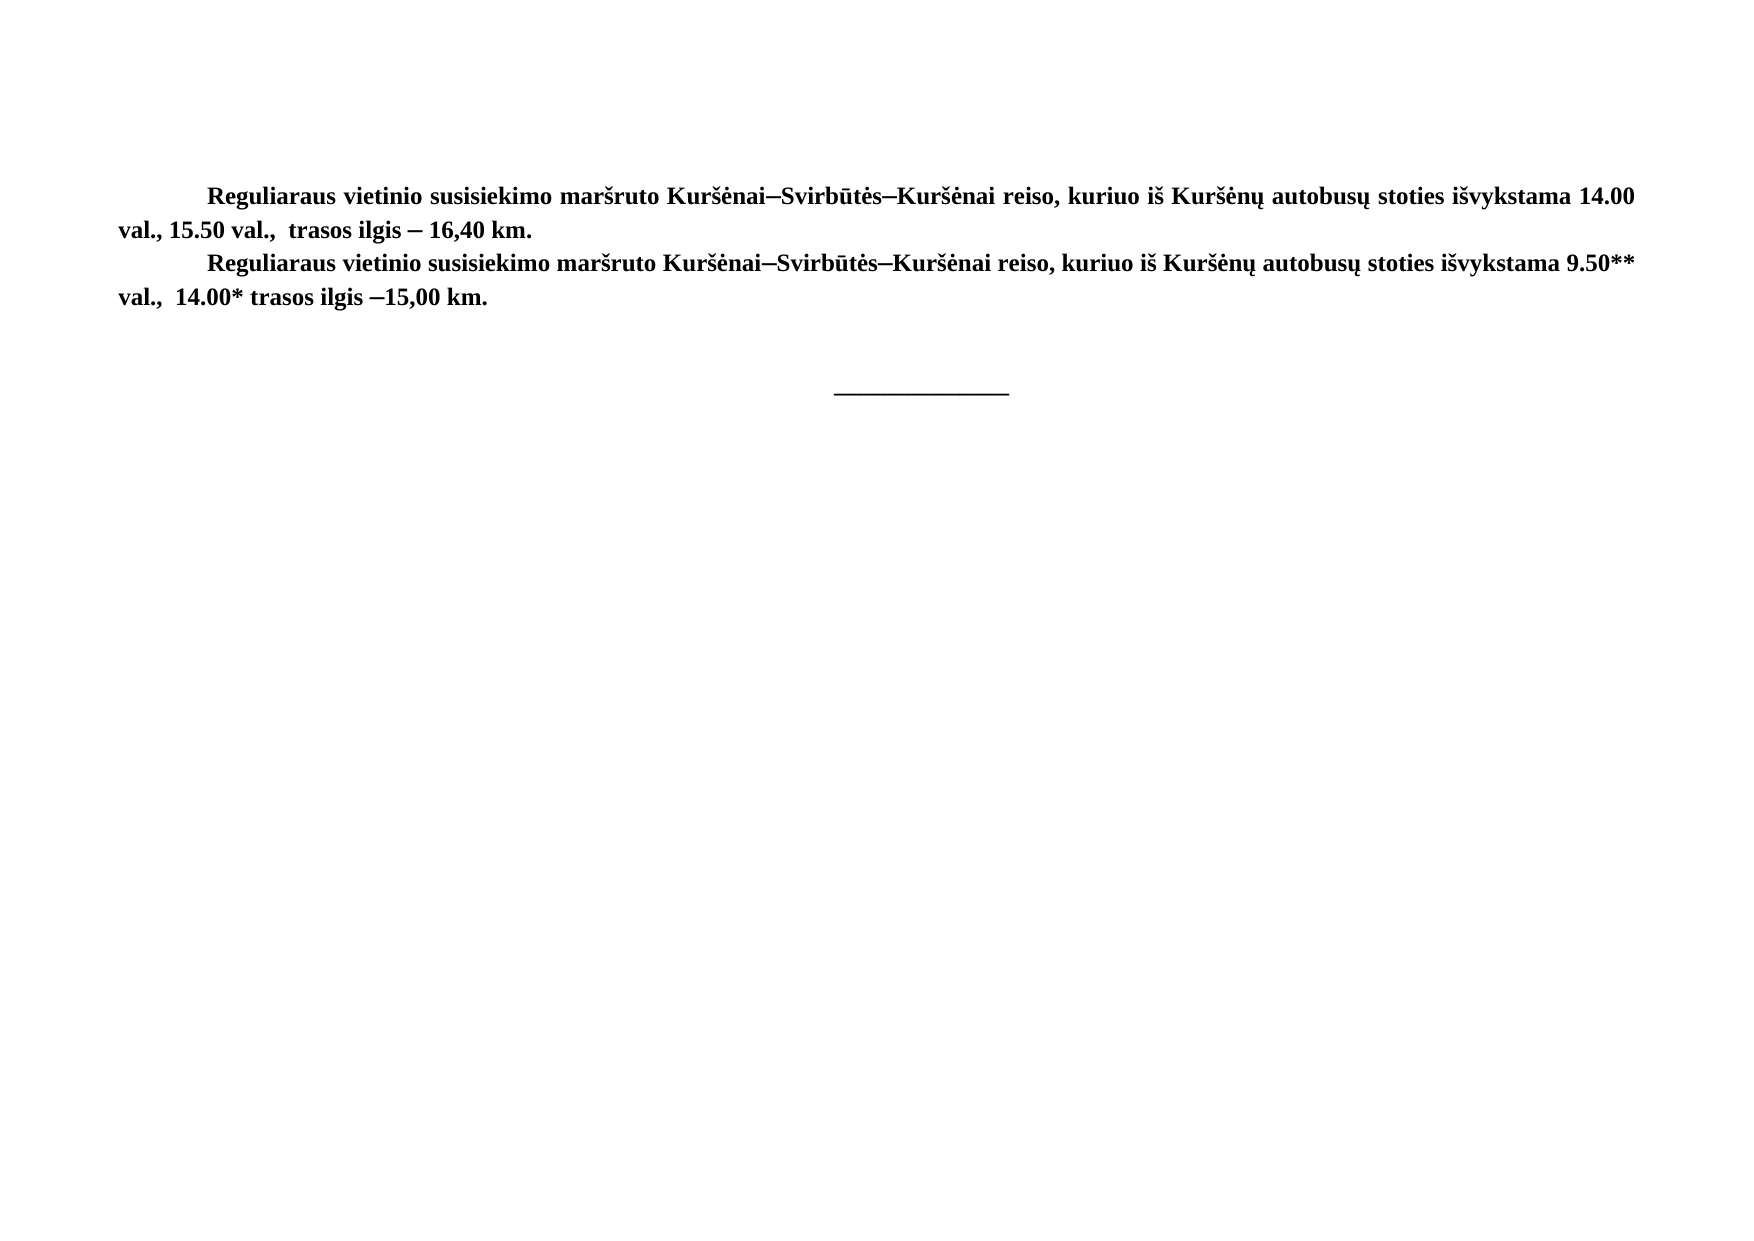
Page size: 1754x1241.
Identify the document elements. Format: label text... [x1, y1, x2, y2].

text Reguliaraus vietinio susisiekimo maršruto Kuršėnai–Svirbūtės–Kuršėnai reiso, kuriuo iš Kuršėnų autobusų stoties išvykstama 9.50** val., 14.00* trasos ilgis –15,00 km. [118, 244, 1636, 311]
text Reguliaraus vietinio susisiekimo maršruto Kuršėnai–Svirbūtės–Kuršėnai reiso, kuriuo iš Kuršėnų autobusų stoties išvykstama 14.00 val., 15.50 val., trasos ilgis – 16,40 km. [118, 177, 1636, 244]
text ______________ [118, 369, 1636, 398]
